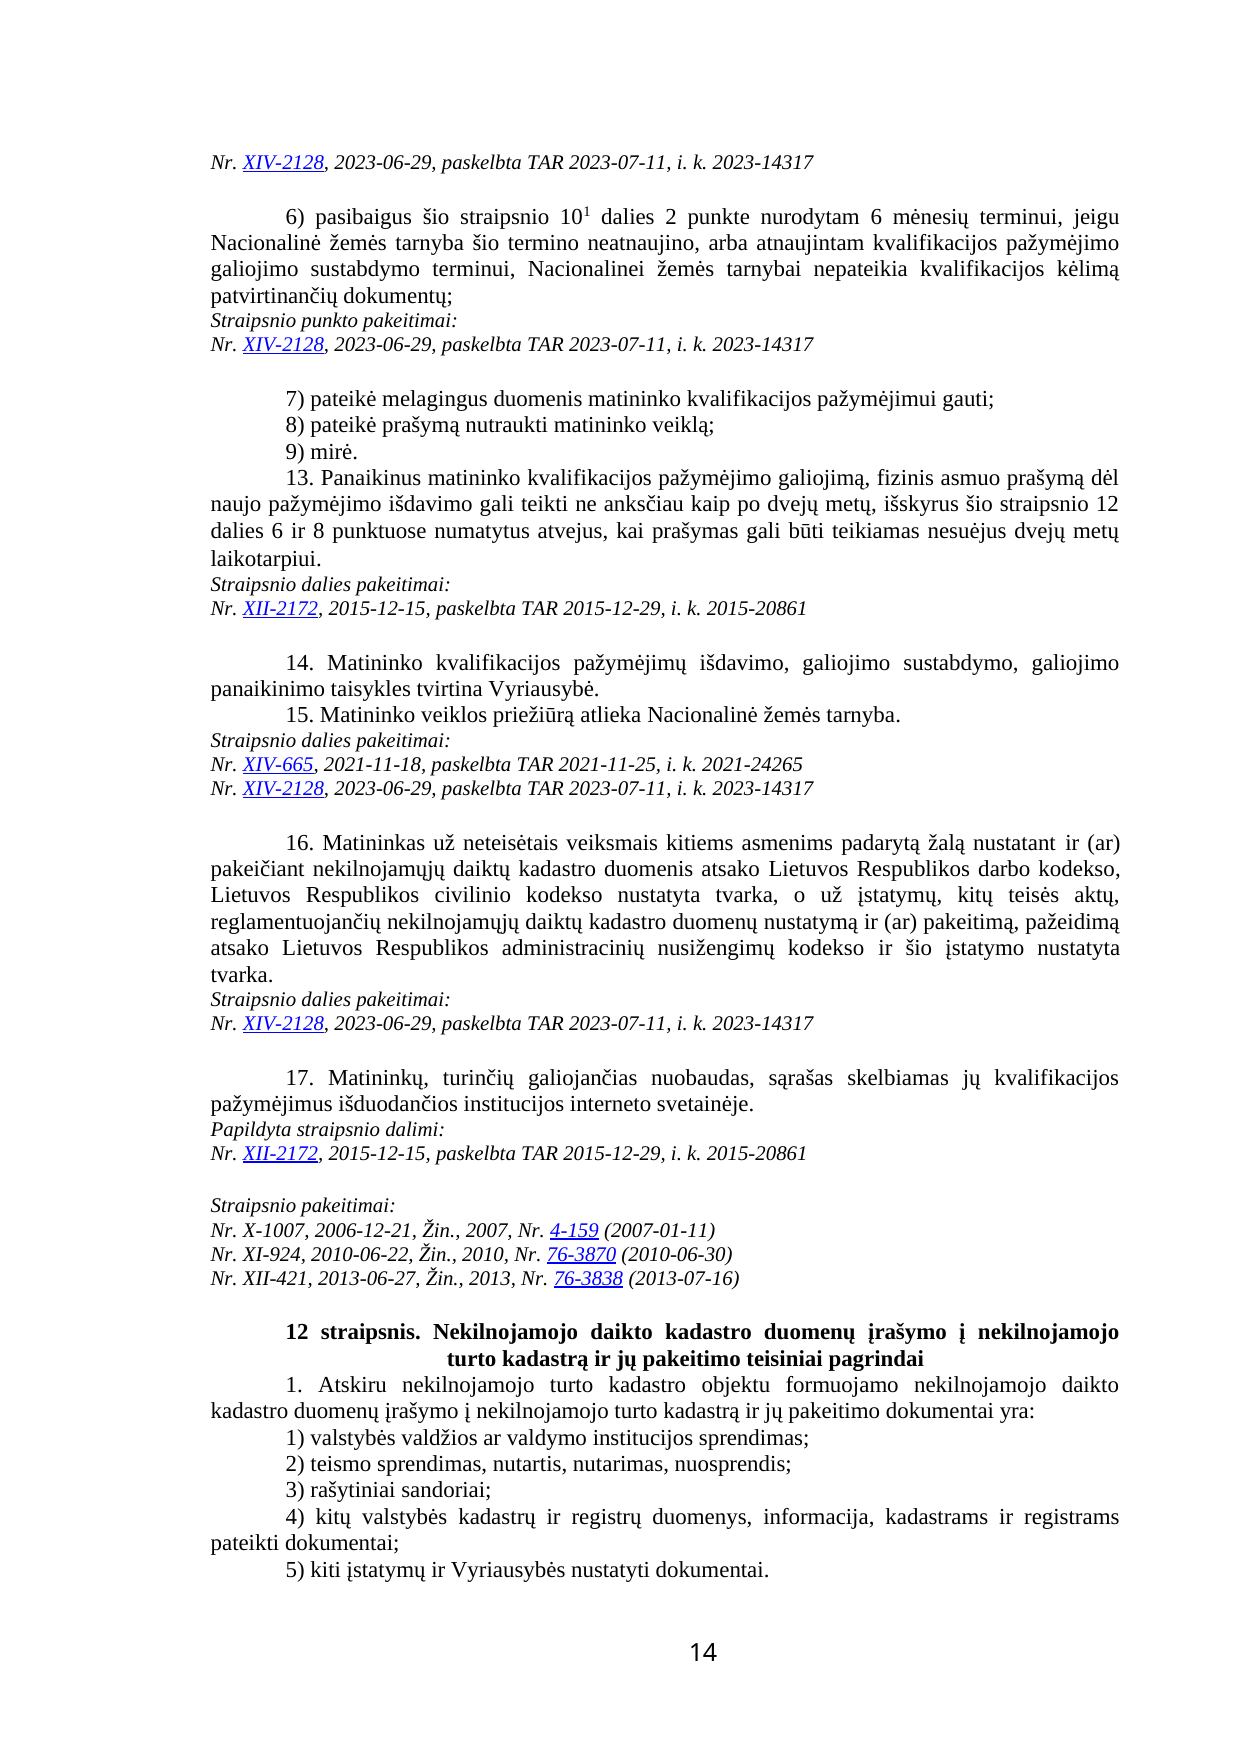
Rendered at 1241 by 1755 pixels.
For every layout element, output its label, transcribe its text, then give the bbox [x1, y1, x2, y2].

text 5) kiti įstatymų ir Vyriausybės nustatyti dokumentai. [210, 1556, 1120, 1582]
text Nr. XII-2172, 2015-12-15, paskelbta TAR 2015-12-29, i. k. 2015-20861 [210, 1141, 1120, 1165]
text 7) pateikė melagingus duomenis matininko kvalifikacijos pažymėjimui gauti; [210, 385, 1120, 411]
text 1) valstybės valdžios ar valdymo institucijos sprendimas; [210, 1424, 1120, 1450]
text Nr. X-1007, 2006-12-21, Žin., 2007, Nr. 4-159 (2007-01-11) [210, 1217, 1120, 1242]
text 12 straipsnis. Nekilnojamojo daikto kadastro duomenų įrašymo į nekilnojamojo turto kadastrą ir jų pakeitimo teisiniai pagrindai [285, 1318, 1120, 1371]
text Nr. XI-924, 2010-06-22, Žin., 2010, Nr. 76-3870 (2010-06-30) [210, 1242, 1120, 1266]
text 4) kitų valstybės kadastrų ir registrų duomenys, informacija, kadastrams ir registrams pateikti dokumentai; [210, 1503, 1120, 1556]
text 16. Matininkas už neteisėtais veiksmais kitiems asmenims padarytą žalą nustatant ir (ar) pakeičiant nekilnojamųjų daiktų kadastro duomenis atsako Lietuvos Respublikos darbo kodekso, Lietuvos Respublikos civilinio kodekso nustatyta tvarka, o už įstatymų, kitų teisės aktų, reglamentuojančių nekilnojamųjų daiktų kadastro duomenų nustatymą ir (ar) pakeitimą, pažeidimą atsako Lietuvos Respublikos administracinių nusižengimų kodekso ir šio įstatymo nustatyta tvarka. [210, 829, 1120, 987]
text 8) pateikė prašymą nutraukti matininko veiklą; [210, 411, 1120, 438]
text Nr. XIV-665, 2021-11-18, paskelbta TAR 2021-11-25, i. k. 2021-24265 [210, 752, 1120, 776]
text Straipsnio dalies pakeitimai: [210, 728, 1120, 752]
text Straipsnio dalies pakeitimai: [210, 572, 1120, 596]
text Nr. XII-2172, 2015-12-15, paskelbta TAR 2015-12-29, i. k. 2015-20861 [210, 596, 1120, 620]
text 9) mirė. [210, 438, 1120, 464]
text 1. Atskiru nekilnojamojo turto kadastro objektu formuojamo nekilnojamojo daikto kadastro duomenų įrašymo į nekilnojamojo turto kadastrą ir jų pakeitimo dokumentai yra: [210, 1371, 1120, 1424]
text Papildyta straipsnio dalimi: [210, 1117, 1120, 1141]
text 6) pasibaigus šio straipsnio 101 dalies 2 punkte nurodytam 6 mėnesių terminui, jeigu Nacionalinė žemės tarnyba šio termino neatnaujino, arba atnaujintam kvalifikacijos pažymėjimo galiojimo sustabdymo terminui, Nacionalinei žemės tarnybai nepateikia kvalifikacijos kėlimą patvirtinančių dokumentų; [210, 203, 1120, 308]
text 17. Matininkų, turinčių galiojančias nuobaudas, sąrašas skelbiamas jų kvalifikacijos pažymėjimus išduodančios institucijos interneto svetainėje. [210, 1064, 1120, 1117]
text Straipsnio pakeitimai: [210, 1193, 1120, 1217]
text Nr. XII-421, 2013-06-27, Žin., 2013, Nr. 76-3838 (2013-07-16) [210, 1266, 1120, 1290]
text 13. Panaikinus matininko kvalifikacijos pažymėjimo galiojimą, fizinis asmuo prašymą dėl naujo pažymėjimo išdavimo gali teikti ne anksčiau kaip po dvejų metų, išskyrus šio straipsnio 12 dalies 6 ir 8 punktuose numatytus atvejus, kai prašymas gali būti teikiamas nesuėjus dvejų metų laikotarpiui. [210, 464, 1120, 572]
text Straipsnio punkto pakeitimai: [210, 308, 1120, 332]
text Nr. XIV-2128, 2023-06-29, paskelbta TAR 2023-07-11, i. k. 2023-14317 [210, 1011, 1120, 1035]
text 15. Matininko veiklos priežiūrą atlieka Nacionalinė žemės tarnyba. [210, 702, 1120, 728]
text 2) teismo sprendimas, nutartis, nutarimas, nuosprendis; [210, 1450, 1120, 1477]
text Nr. XIV-2128, 2023-06-29, paskelbta TAR 2023-07-11, i. k. 2023-14317 [210, 332, 1120, 356]
text Nr. XIV-2128, 2023-06-29, paskelbta TAR 2023-07-11, i. k. 2023-14317 [210, 150, 1120, 174]
text 3) rašytiniai sandoriai; [210, 1477, 1120, 1503]
text 14. Matininko kvalifikacijos pažymėjimų išdavimo, galiojimo sustabdymo, galiojimo panaikinimo taisykles tvirtina Vyriausybė. [210, 649, 1120, 702]
text Nr. XIV-2128, 2023-06-29, paskelbta TAR 2023-07-11, i. k. 2023-14317 [210, 776, 1120, 800]
text Straipsnio dalies pakeitimai: [210, 987, 1120, 1011]
